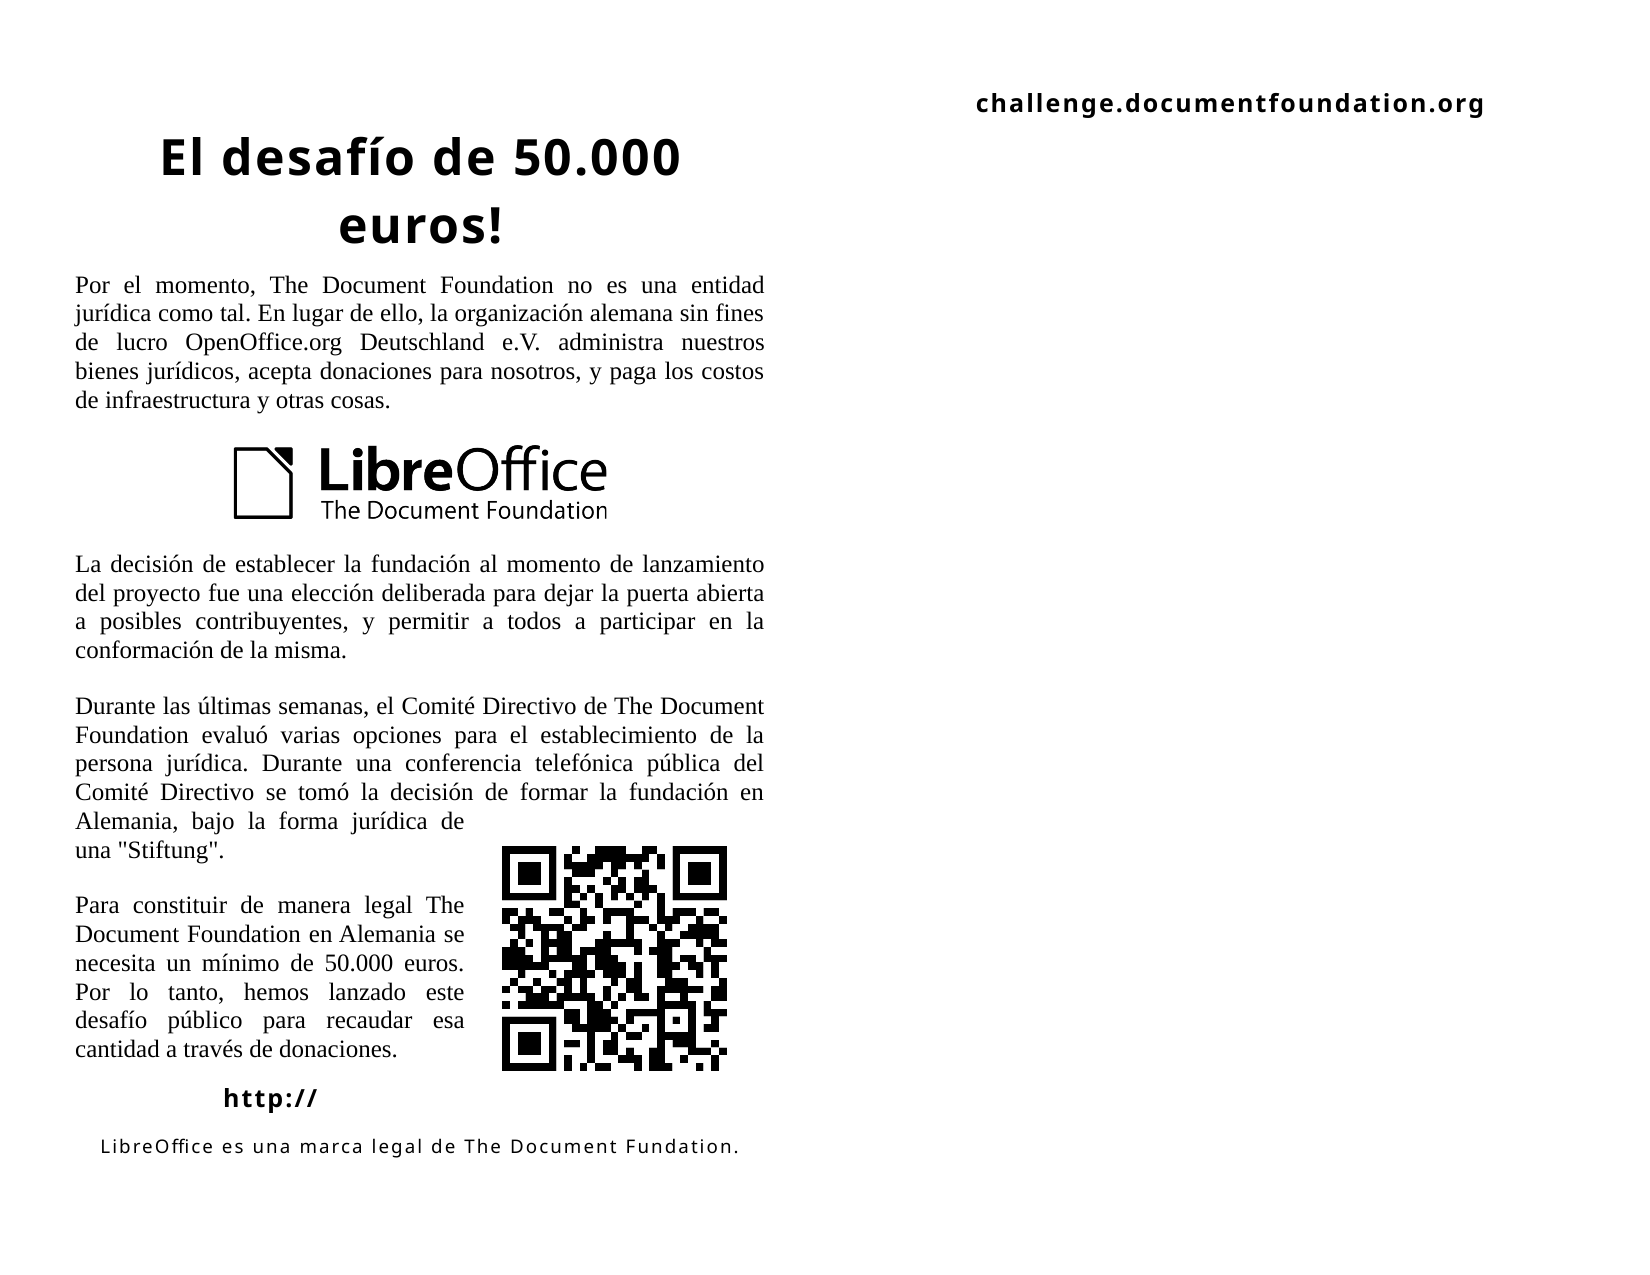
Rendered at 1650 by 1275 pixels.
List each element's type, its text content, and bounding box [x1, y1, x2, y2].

text Para constituir de manera legal The Document Foundation en Alemania se necesita un mínimo de 50.000 euros. Por lo tanto, hemos lanzado este desafío público para recaudar esa cantidad a través de donaciones. [75, 891, 464, 1063]
picture [233, 445, 607, 519]
text La decisión de establecer la fundación al momento de lanzamiento del proyecto fue una elección deliberada para dejar la puerta abierta a posibles contribuyentes, y permitir a todos a participar en la conformación de la misma. [75, 441, 765, 664]
text http:// [75, 1081, 765, 1115]
picture [464, 808, 765, 1109]
text El desafío de 50.000 euros! [79, 122, 762, 258]
text challenge.documentfoundation.org [885, 86, 1575, 119]
text LibreOffice es una marca legal de The Document Fundation. [74, 1134, 765, 1159]
text [74, 1159, 765, 1174]
text Durante las últimas semanas, el Comité Directivo de The Document Foundation evaluó varias opciones para el establecimiento de la persona jurídica. Durante una conferencia telefónica pública del Comité Directivo se tomó la decisión de formar la fundación en Alemania, bajo la forma jurídica de una "Stiftung". [75, 691, 765, 863]
text Por el momento, The Document Foundation no es una entidad jurídica como tal. En lugar de ello, la organización alemana sin fines de lucro OpenOffice.org Deutschland e.V. administra nuestros bienes jurídicos, acepta donaciones para nosotros, y paga los costos de infraestructura y otras cosas. [75, 89, 765, 413]
